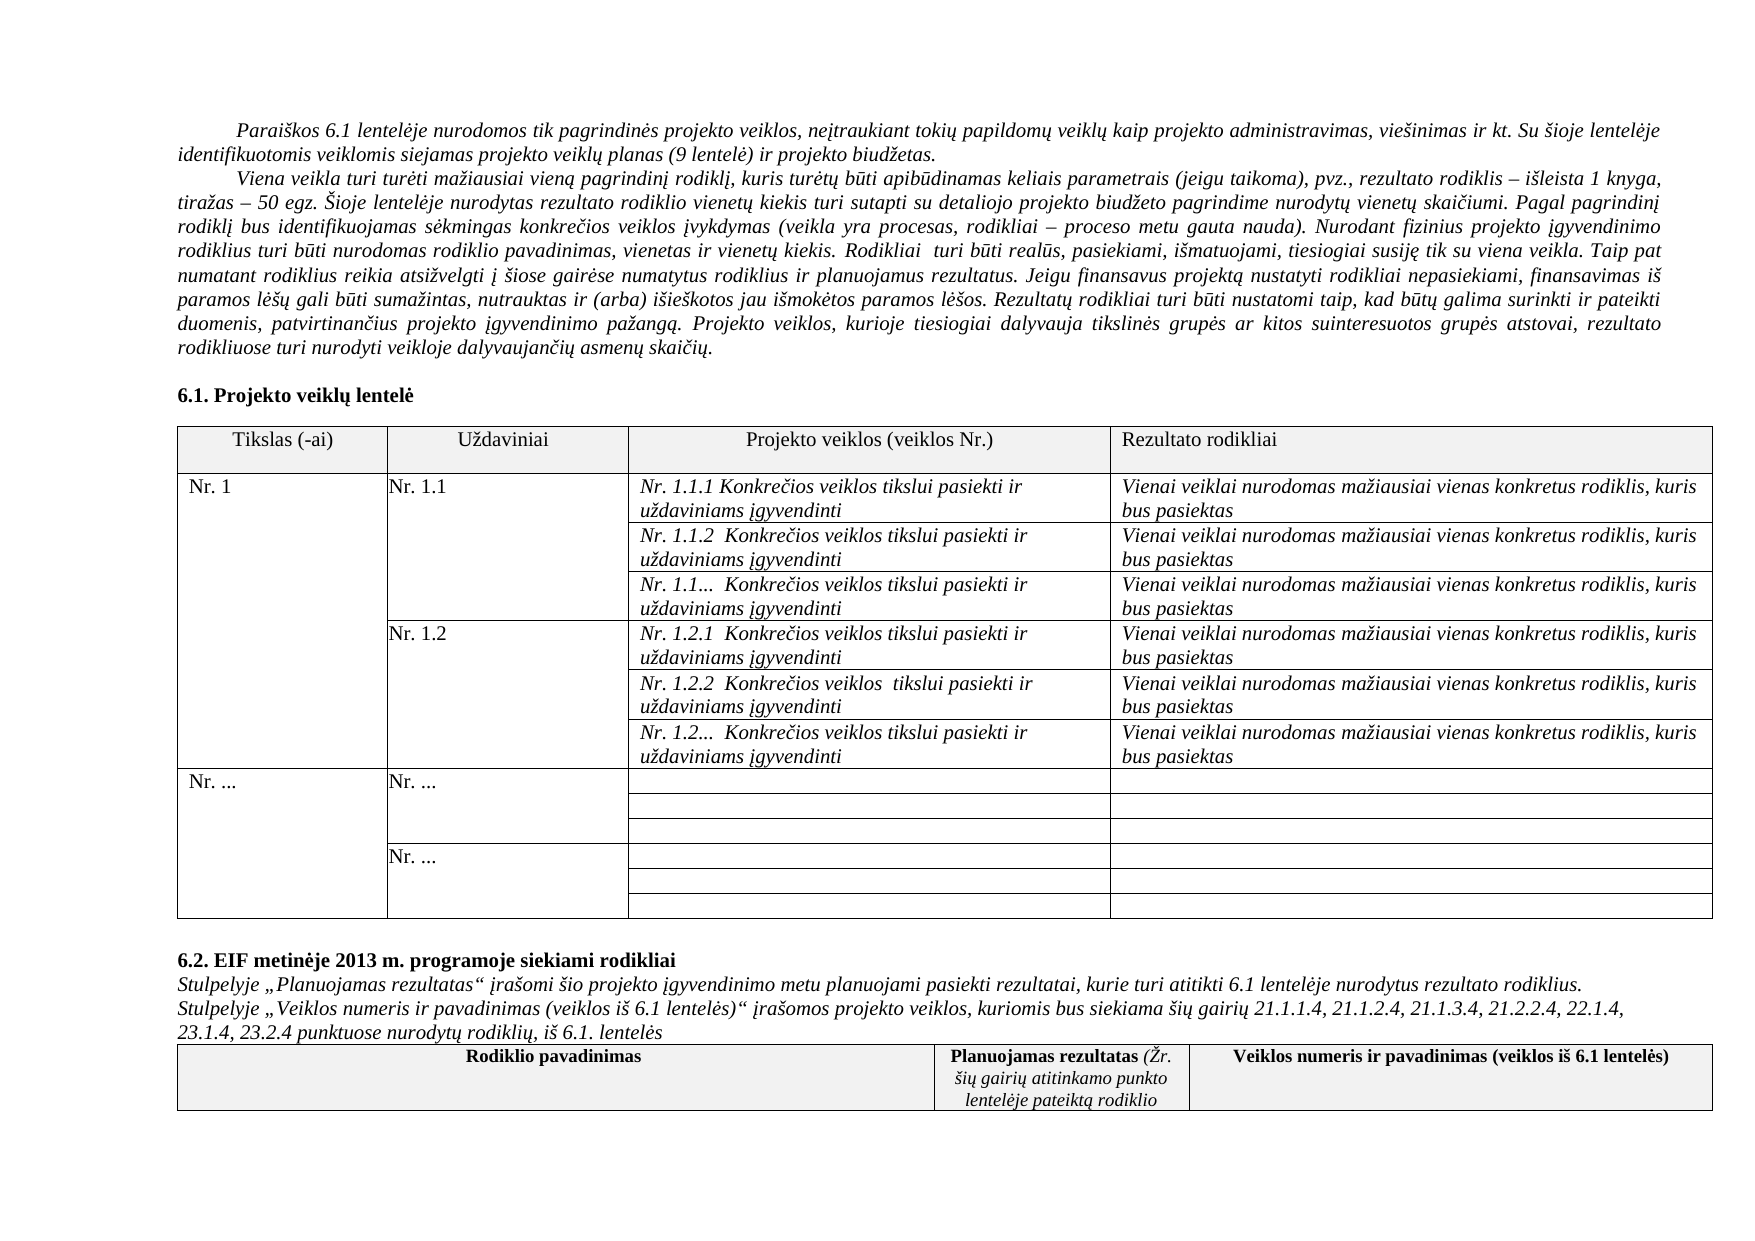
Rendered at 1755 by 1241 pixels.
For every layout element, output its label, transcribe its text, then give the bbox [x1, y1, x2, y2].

text 6.2. EIF metinėje 2013 m. programoje siekiami rodikliai [177, 948, 1666, 972]
text 6.1. Projekto veiklų lentelė [177, 383, 1666, 407]
table_cell [1111, 769, 1712, 793]
table_cell Nr. ... [388, 769, 628, 843]
table_cell [629, 844, 1110, 868]
text Paraiškos 6.1 lentelėje nurodomos tik pagrindinės projekto veiklos, neįtraukiant tokių papildomų veiklų kaip projekto administravimas, viešinimas ir kt. Su šioje lentelėje identifikuotomis veiklomis siejamas projekto veiklų planas (9 lentelė) ir projekto biudžetas. [177, 118, 1666, 166]
table_cell [1111, 819, 1712, 843]
table_cell [629, 869, 1110, 893]
table_cell [629, 769, 1110, 793]
table_header Uždaviniai [388, 427, 628, 473]
table_cell Nr. 1.1 [388, 474, 628, 620]
table_header Veiklos numeris ir pavadinimas (veiklos iš 6.1 lentelės) [1190, 1045, 1712, 1110]
table_cell Vienai veiklai nurodomas mažiausiai vienas konkretus rodiklis, kuris bus pasiektas [1111, 670, 1712, 718]
table_cell [1111, 869, 1712, 893]
table_cell [629, 794, 1110, 818]
text Stulpelyje „Veiklos numeris ir pavadinimas (veiklos iš 6.1 lentelės)“ įrašomos projekto veiklos, kuriomis bus siekiama šių gairių 21.1.1.4, 21.1.2.4, 21.1.3.4, 21.2.2.4, 22.1.4, 23.1.4, 23.2.4 punktuose nurodytų rodiklių, iš 6.1. lentelės [177, 996, 1666, 1044]
table_cell Nr. 1 [178, 474, 387, 768]
table_cell Vienai veiklai nurodomas mažiausiai vienas konkretus rodiklis, kuris bus pasiektas [1111, 720, 1712, 768]
table_header Projekto veiklos (veiklos Nr.) [629, 427, 1110, 473]
table_cell Nr. 1.2.2 Konkrečios veiklos tikslui pasiekti ir uždaviniams įgyvendinti [629, 670, 1110, 718]
table_cell Nr. 1.1... Konkrečios veiklos tikslui pasiekti ir uždaviniams įgyvendinti [629, 572, 1110, 620]
table_cell Nr. 1.1.1 Konkrečios veiklos tikslui pasiekti ir uždaviniams įgyvendinti [629, 474, 1110, 522]
text Stulpelyje „Planuojamas rezultatas“ įrašomi šio projekto įgyvendinimo metu planuojami pasiekti rezultatai, kurie turi atitikti 6.1 lentelėje nurodytus rezultato rodiklius. [177, 972, 1666, 996]
table_cell Nr. 1.2 [388, 621, 628, 768]
table_cell Vienai veiklai nurodomas mažiausiai vienas konkretus rodiklis, kuris bus pasiektas [1111, 621, 1712, 669]
table_cell Nr. 1.2.1 Konkrečios veiklos tikslui pasiekti ir uždaviniams įgyvendinti [629, 621, 1110, 669]
table_cell Nr. ... [178, 769, 387, 918]
table_cell Nr. 1.2... Konkrečios veiklos tikslui pasiekti ir uždaviniams įgyvendinti [629, 720, 1110, 768]
table_cell Vienai veiklai nurodomas mažiausiai vienas konkretus rodiklis, kuris bus pasiektas [1111, 572, 1712, 620]
table_cell Nr. ... [388, 844, 628, 918]
table_header Rodiklio pavadinimas [178, 1045, 934, 1110]
table_cell Vienai veiklai nurodomas mažiausiai vienas konkretus rodiklis, kuris bus pasiektas [1111, 474, 1712, 522]
table_cell [1111, 794, 1712, 818]
table_cell [1111, 844, 1712, 868]
table_header Rezultato rodikliai [1111, 427, 1712, 473]
table_cell Nr. 1.1.2 Konkrečios veiklos tikslui pasiekti ir uždaviniams įgyvendinti [629, 523, 1110, 571]
table_header Planuojamas rezultatas (Žr. šių gairių atitinkamo punkto lentelėje pateiktą rodiklio [935, 1045, 1189, 1110]
text Viena veikla turi turėti mažiausiai vieną pagrindinį rodiklį, kuris turėtų būti apibūdinamas keliais parametrais (jeigu taikoma), pvz., rezultato rodiklis – išleista 1 knyga, tiražas – 50 egz. Šioje lentelėje nurodytas rezultato rodiklio vienetų kiekis turi sutapti su detaliojo projekto biudžeto pagrindime nurodytų vienetų skaičiumi. Pagal pagrindinį rodiklį bus identifikuojamas sėkmingas konkrečios veiklos įvykdymas (veikla yra procesas, rodikliai – proceso metu gauta nauda). Nurodant fizinius projekto įgyvendinimo rodiklius turi būti nurodomas rodiklio pavadinimas, vienetas ir vienetų kiekis. Rodikliai turi būti realūs, pasiekiami, išmatuojami, tiesiogiai susiję tik su viena veikla. Taip pat numatant rodiklius reikia atsižvelgti į šiose gairėse numatytus rodiklius ir planuojamus rezultatus. Jeigu finansavus projektą nustatyti rodikliai nepasiekiami, finansavimas iš paramos lėšų gali būti sumažintas, nutrauktas ir (arba) išieškotos jau išmokėtos paramos lėšos. Rezultatų rodikliai turi būti nustatomi taip, kad būtų galima surinkti ir pateikti duomenis, patvirtinančius projekto įgyvendinimo pažangą. Projekto veiklos, kurioje tiesiogiai dalyvauja tikslinės grupės ar kitos suinteresuotos grupės atstovai, rezultato rodikliuose turi nurodyti veikloje dalyvaujančių asmenų skaičių. [177, 166, 1666, 359]
table_cell [629, 819, 1110, 843]
table_cell Vienai veiklai nurodomas mažiausiai vienas konkretus rodiklis, kuris bus pasiektas [1111, 523, 1712, 571]
table_cell [1111, 894, 1712, 918]
table_cell [629, 894, 1110, 918]
table_header Tikslas (-ai) [178, 427, 387, 473]
